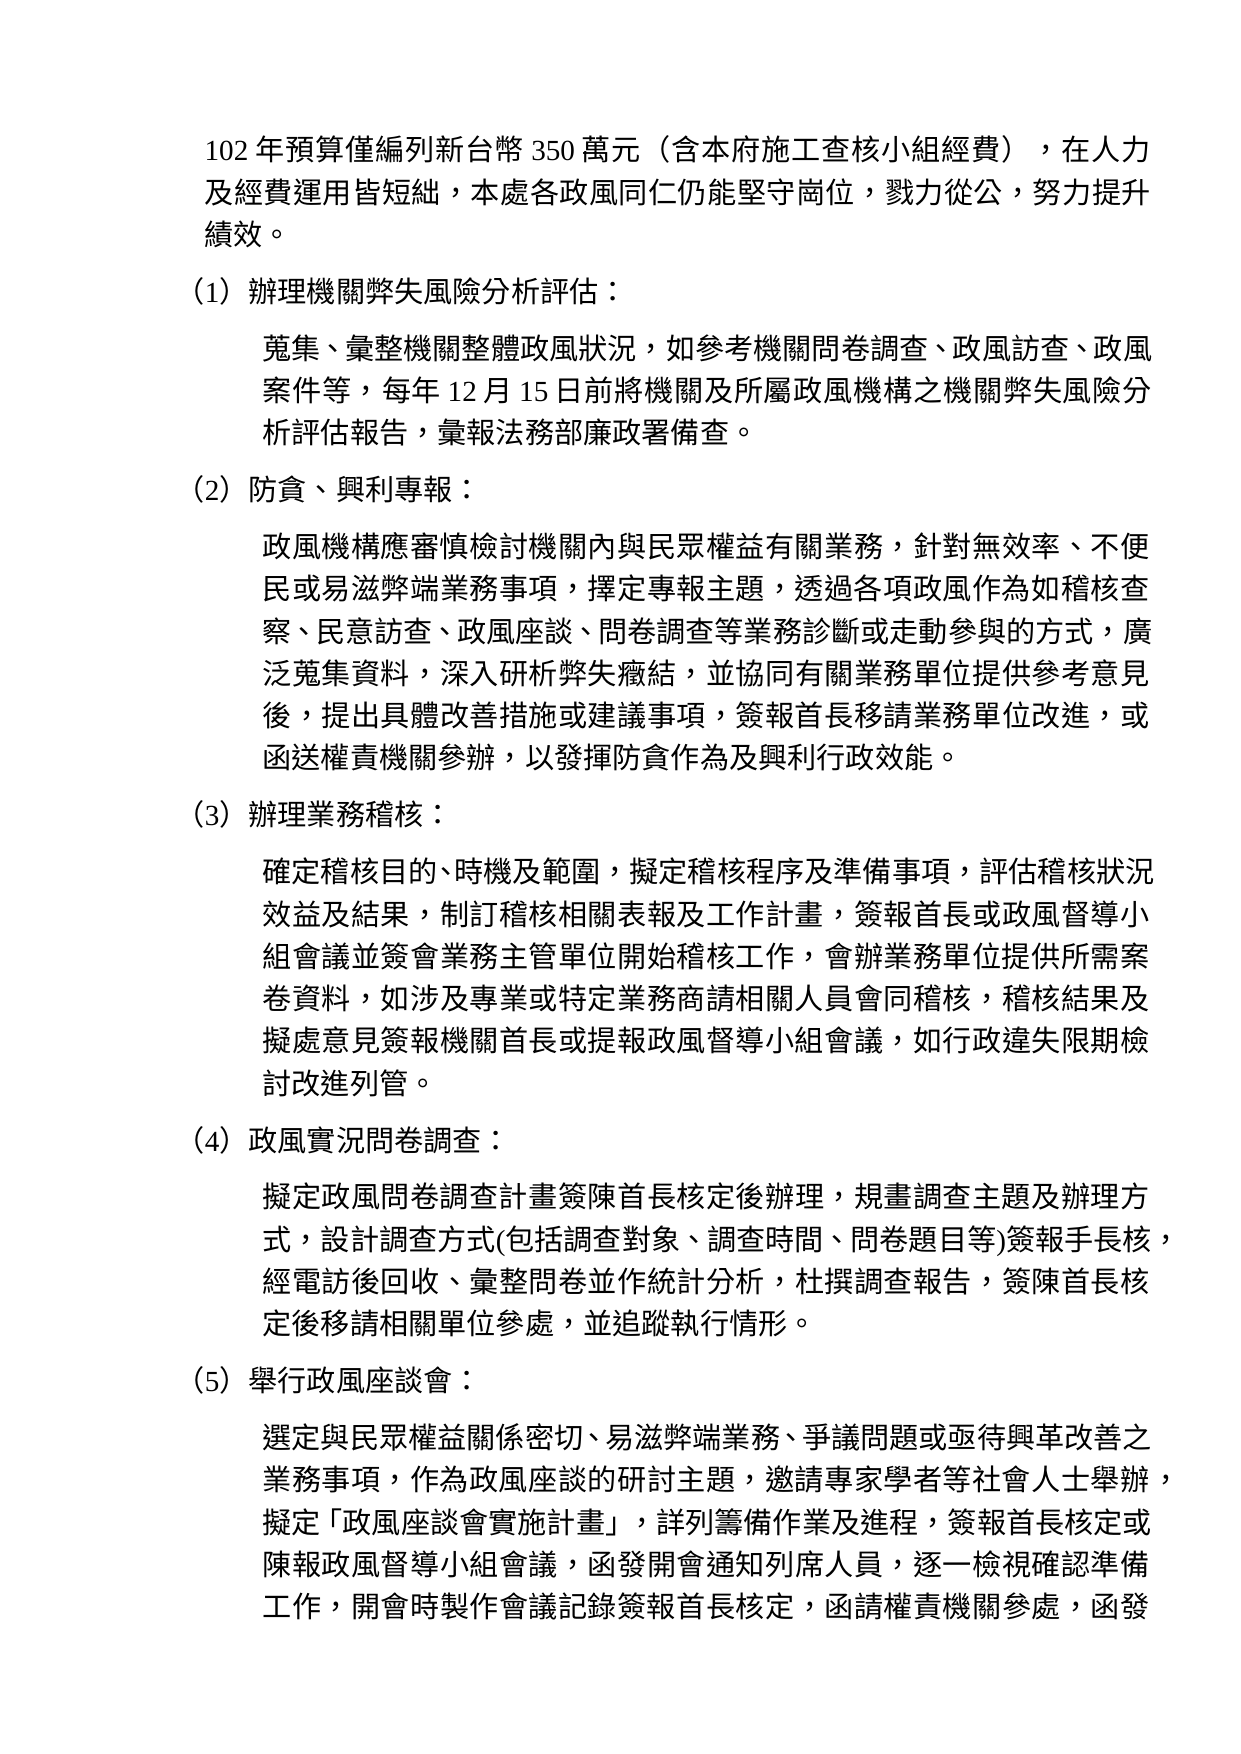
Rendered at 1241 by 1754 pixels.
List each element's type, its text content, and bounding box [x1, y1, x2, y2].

list 辦理業務稽核： [175, 792, 1152, 834]
list 舉行政風座談會： [175, 1358, 1152, 1400]
list 辦理機關弊失風險分析評估： [175, 268, 1152, 311]
text 擬定政風問卷調查計畫簽陳首長核定後辦理，規畫調查主題及辦理方式，設計調查方式(包括調查對象、調查時間、問卷題目等)簽報手長核，經電訪後回收、彙整問卷並作統計分析，杜撰調查報告，簽陳首長核定後移請相關單位參處，並追蹤執行情形。 [262, 1174, 1152, 1343]
text 選定與民眾權益關係密切、易滋弊端業務、爭議問題或亟待興革改善之業務事項，作為政風座談的研討主題，邀請專家學者等社會人士舉辦，擬定「政風座談會實施計畫」，詳列籌備作業及進程，簽報首長核定或陳報政風督導小組會議，函發開會通知列席人員，逐一檢視確認準備工作，開會時製作會議記錄簽報首長核定，函請權責機關參處，函發相關單位執行並函知出列席人員。 [262, 1415, 1152, 1626]
text 政風機構應審慎檢討機關內與民眾權益有關業務，針對無效率、不便民或易滋弊端業務事項，擇定專報主題，透過各項政風作為如稽核查察、民意訪查、政風座談、問卷調查等業務診斷或走動參與的方式，廣泛蒐集資料，深入研析弊失癥結，並協同有關業務單位提供參考意見後，提出具體改善措施或建議事項，簽報首長移請業務單位改進，或函送權責機關參辦，以發揮防貪作為及興利行政效能。 [262, 524, 1152, 777]
list 政風實況問卷調查： [175, 1117, 1152, 1159]
text 確定稽核目的、時機及範圍，擬定稽核程序及準備事項，評估稽核狀況、效益及結果，制訂稽核相關表報及工作計畫，簽報首長或政風督導小組會議並簽會業務主管單位開始稽核工作，會辦業務單位提供所需案卷資料，如涉及專業或特定業務商請相關人員會同稽核，稽核結果及擬處意見簽報機關首長或提報政風督導小組會議，如行政違失限期檢討改進列管。 [262, 849, 1152, 1103]
text 本處人力編制員額共計20員（含預算管控2名），實際在勤人數14員，102年預算僅編列新台幣350萬元（含本府施工查核小組經費），在人力及經費運用皆短絀，本處各政風同仁仍能堅守崗位，戮力從公，努力提升績效。 [204, 127, 1152, 254]
list 防貪、興利專報： [175, 467, 1152, 509]
text 蒐集、彙整機關整體政風狀況，如參考機關問卷調查、政風訪查、政風案件等，每年12月15日前將機關及所屬政風機構之機關弊失風險分析評估報告，彙報法務部廉政署備查。 [262, 325, 1152, 452]
